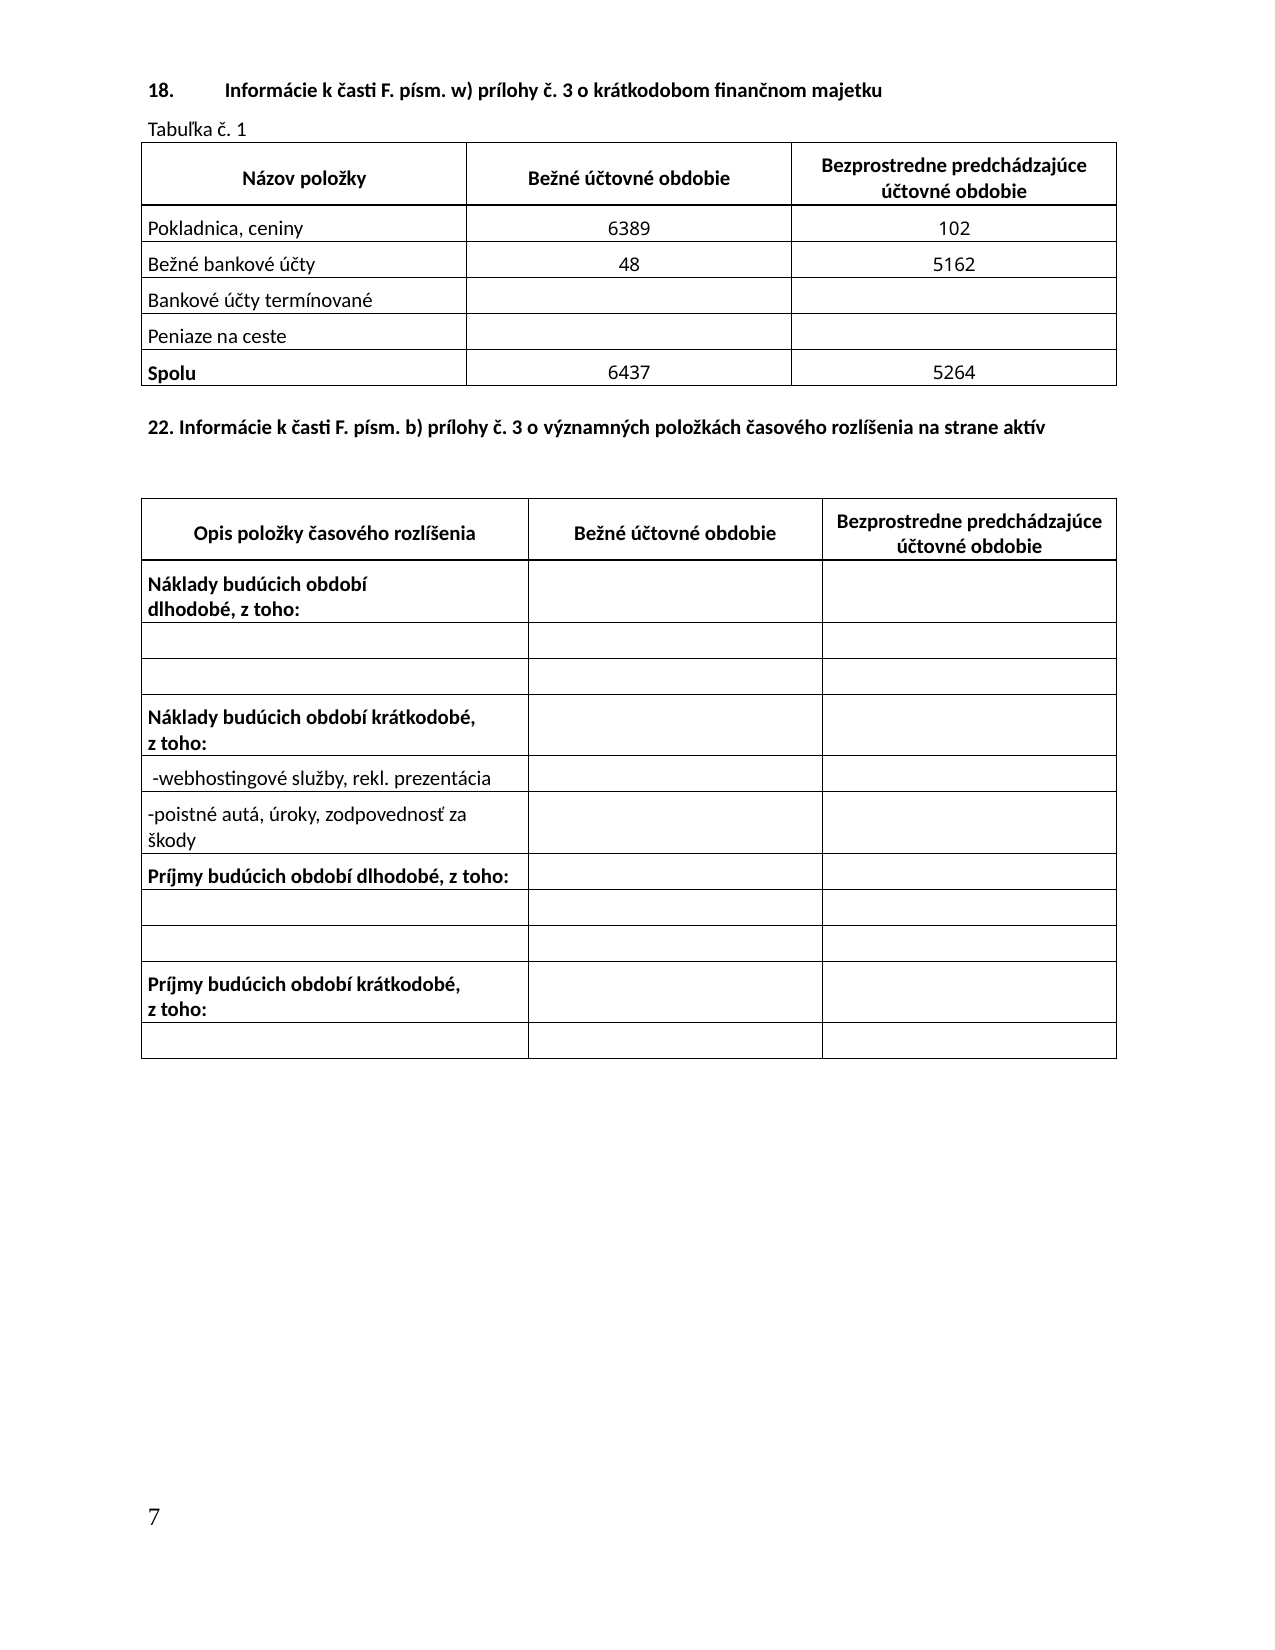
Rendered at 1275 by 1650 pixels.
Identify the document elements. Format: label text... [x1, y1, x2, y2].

table_cell 6389 [467, 206, 791, 241]
table_cell Bankové účty termínované [142, 278, 466, 313]
table_cell [529, 561, 822, 622]
table_cell [792, 314, 1116, 349]
table_cell [529, 890, 822, 924]
table_cell Náklady budúcich období dlhodobé, z toho: [142, 561, 528, 622]
table_cell [467, 278, 791, 313]
table_cell [823, 695, 1116, 755]
table_header Bežné účtovné obdobie [529, 499, 822, 559]
table_cell Spolu [142, 350, 466, 385]
table_cell [142, 890, 528, 924]
table_cell [823, 792, 1116, 852]
text 18. Informácie k časti F. písm. w) prílohy č. 3 o krátkodobom finančnom majetku [148, 74, 1127, 103]
table_header Bezprostredne predchádzajúce účtovné obdobie [823, 499, 1116, 559]
table_cell 102 [792, 206, 1116, 241]
table_cell Príjmy budúcich období krátkodobé, z toho: [142, 962, 528, 1022]
table_cell Náklady budúcich období krátkodobé, z toho: [142, 695, 528, 755]
table_cell [529, 792, 822, 852]
table_cell [467, 314, 791, 349]
table_cell [529, 1023, 822, 1058]
table_cell [823, 623, 1116, 658]
table_cell [792, 278, 1116, 313]
table_cell Peniaze na ceste [142, 314, 466, 349]
table_header Názov položky [142, 143, 466, 203]
table_cell [142, 926, 528, 961]
table_cell [529, 854, 822, 888]
table_cell 5162 [792, 242, 1116, 277]
table_cell [529, 659, 822, 694]
table_cell [823, 890, 1116, 924]
table_cell [823, 1023, 1116, 1058]
text 22. Informácie k časti F. písm. b) prílohy č. 3 o významných položkách časového rozlíšenia na strane aktív [148, 414, 1127, 440]
table_cell 6437 [467, 350, 791, 385]
table_cell [823, 659, 1116, 694]
table_cell Príjmy budúcich období dlhodobé, z toho: [142, 854, 528, 888]
table_cell [142, 659, 528, 694]
table_cell [529, 623, 822, 658]
table_cell [529, 926, 822, 961]
table_header Bezprostredne predchádzajúce účtovné obdobie [792, 143, 1116, 203]
table_cell [142, 1023, 528, 1058]
table_cell [823, 926, 1116, 961]
table_cell [823, 962, 1116, 1022]
table_cell 48 [467, 242, 791, 277]
table_cell [529, 695, 822, 755]
table_header Opis položky časového rozlíšenia [142, 499, 528, 559]
table_cell [823, 756, 1116, 791]
text Tabuľka č. 1 [148, 113, 1127, 142]
table_cell [529, 962, 822, 1022]
table_cell [529, 756, 822, 791]
table_cell 5264 [792, 350, 1116, 385]
table_cell Bežné bankové účty [142, 242, 466, 277]
table_cell -poistné autá, úroky, zodpovednosť za škody [142, 792, 528, 852]
table_cell -webhostingové služby, rekl. prezentácia [142, 756, 528, 791]
table_header Bežné účtovné obdobie [467, 143, 791, 203]
table_cell Pokladnica, ceniny [142, 206, 466, 241]
table_cell [823, 561, 1116, 622]
table_cell [823, 854, 1116, 888]
table_cell [142, 623, 528, 658]
